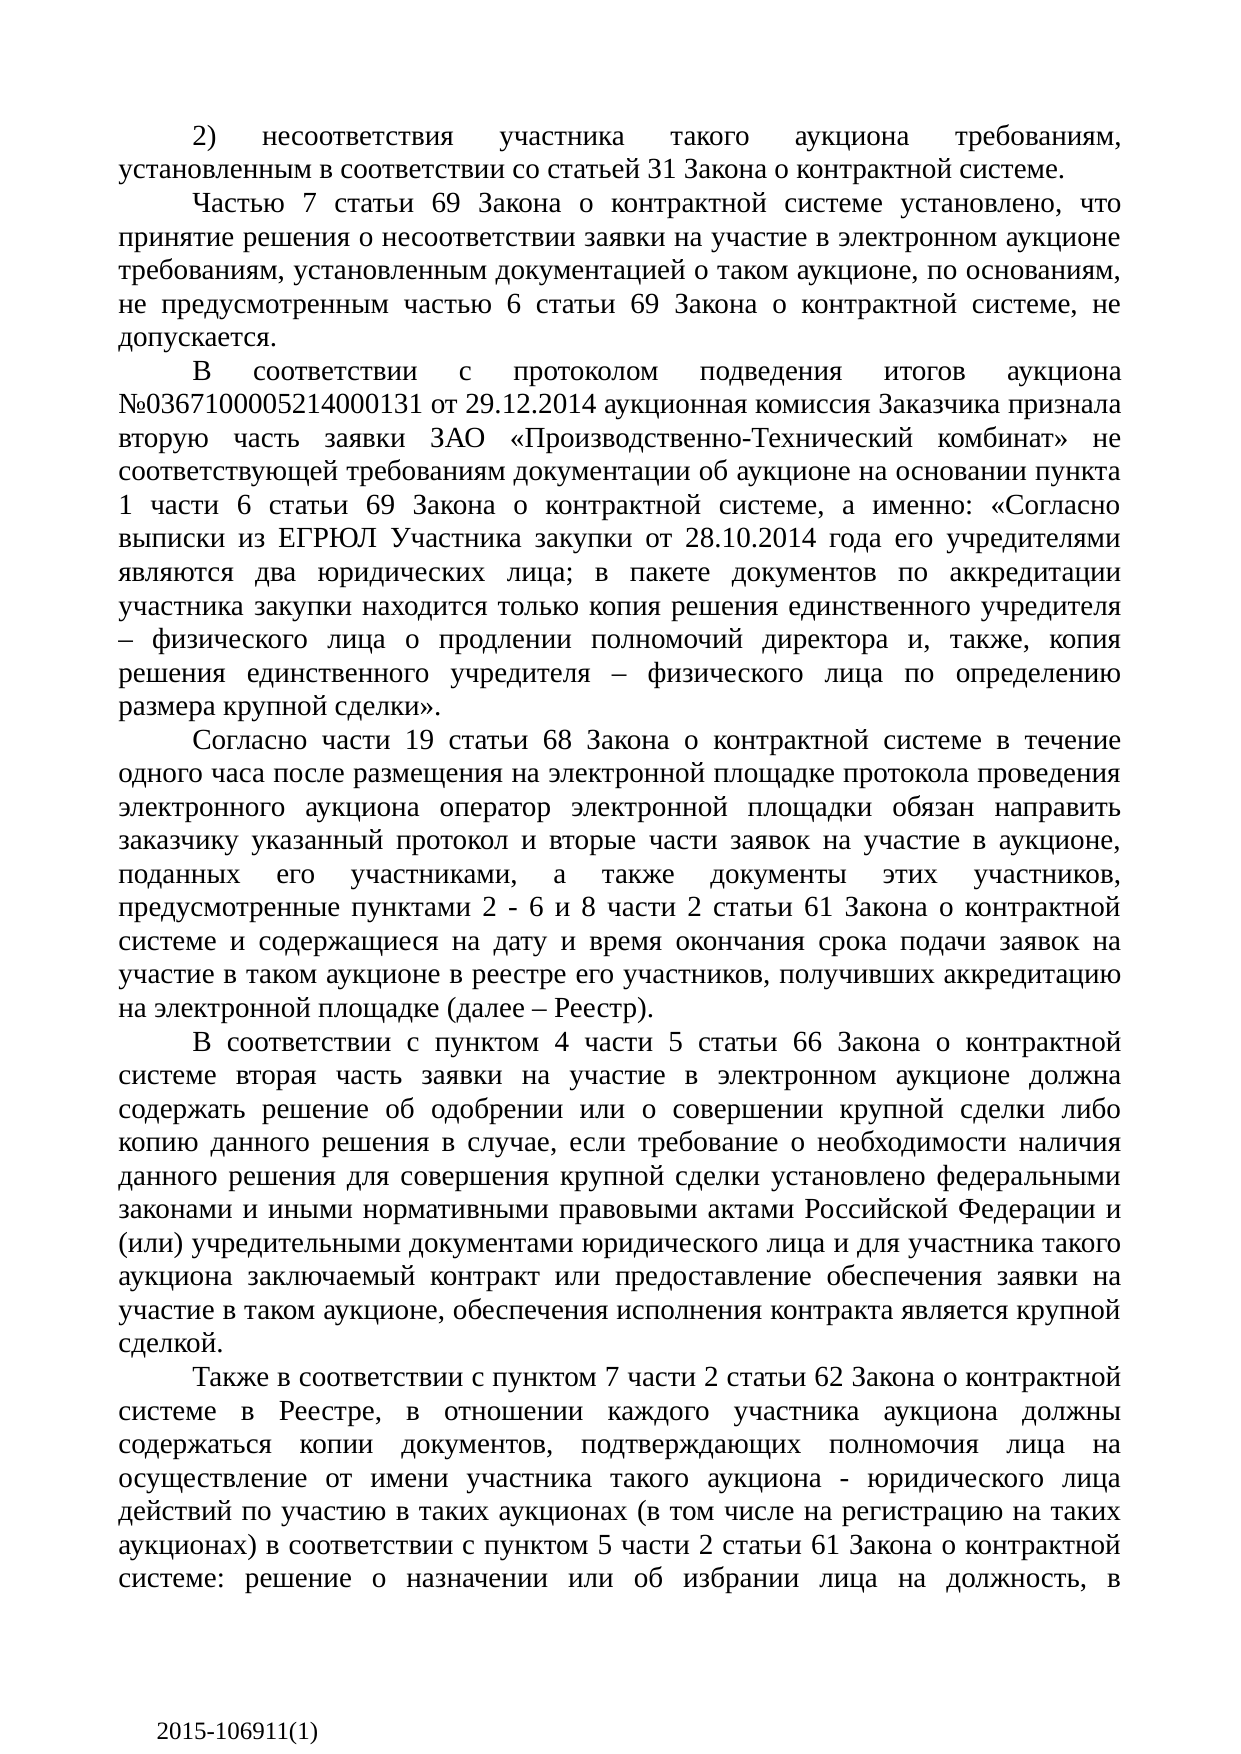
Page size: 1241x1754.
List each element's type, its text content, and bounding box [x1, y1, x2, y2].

text В соответствии с пунктом 4 части 5 статьи 66 Закона о контрактной системе вторая часть заявки на участие в электронном аукционе должна содержать решение об одобрении или о совершении крупной сделки либо копию данного решения в случае, если требование о необходимости наличия данного решения для совершения крупной сделки установлено федеральными законами и иными нормативными правовыми актами Российской Федерации и (или) учредительными документами юридического лица и для участника такого аукциона заключаемый контракт или предоставление обеспечения заявки на участие в таком аукционе, обеспечения исполнения контракта является крупной сделкой. [118, 1024, 1122, 1359]
text Частью 7 статьи 69 Закона о контрактной системе установлено, что принятие решения о несоответствии заявки на участие в электронном аукционе требованиям, установленным документацией о таком аукционе, по основаниям, не предусмотренным частью 6 статьи 69 Закона о контрактной системе, не допускается. [118, 185, 1122, 353]
text Также в соответствии с пунктом 7 части 2 статьи 62 Закона о контрактной системе в Реестре, в отношении каждого участника аукциона должны содержаться копии документов, подтверждающих полномочия лица на осуществление от имени участника такого аукциона - юридического лица действий по участию в таких аукционах (в том числе на регистрацию на таких аукционах) в соответствии с пунктом 5 части 2 статьи 61 Закона о контрактной системе: решение о назначении или об избрании лица на должность, в [118, 1359, 1122, 1594]
text В соответствии с протоколом подведения итогов аукциона №0367100005214000131 от 29.12.2014 аукционная комиссия Заказчика признала вторую часть заявки ЗАО «Производственно-Технический комбинат» не соответствующей требованиям документации об аукционе на основании пункта 1 части 6 статьи 69 Закона о контрактной системе, а именно: «Согласно выписки из ЕГРЮЛ Участника закупки от 28.10.2014 года его учредителями являются два юридических лица; в пакете документов по аккредитации участника закупки находится только копия решения единственного учредителя – физического лица о продлении полномочий директора и, также, копия решения единственного учредителя – физического лица по определению размера крупной сделки». [118, 353, 1122, 722]
text 2) несоответствия участника такого аукциона требованиям, установленным в соответствии со статьей 31 Закона о контрактной системе. [118, 118, 1122, 185]
text Согласно части 19 статьи 68 Закона о контрактной системе в течение одного часа после размещения на электронной площадке протокола проведения электронного аукциона оператор электронной площадки обязан направить заказчику указанный протокол и вторые части заявок на участие в аукционе, поданных его участниками, а также документы этих участников, предусмотренные пунктами 2 - 6 и 8 части 2 статьи 61 Закона о контрактной системе и содержащиеся на дату и время окончания срока подачи заявок на участие в таком аукционе в реестре его участников, получивших аккредитацию на электронной площадке (далее – Реестр). [118, 722, 1122, 1024]
